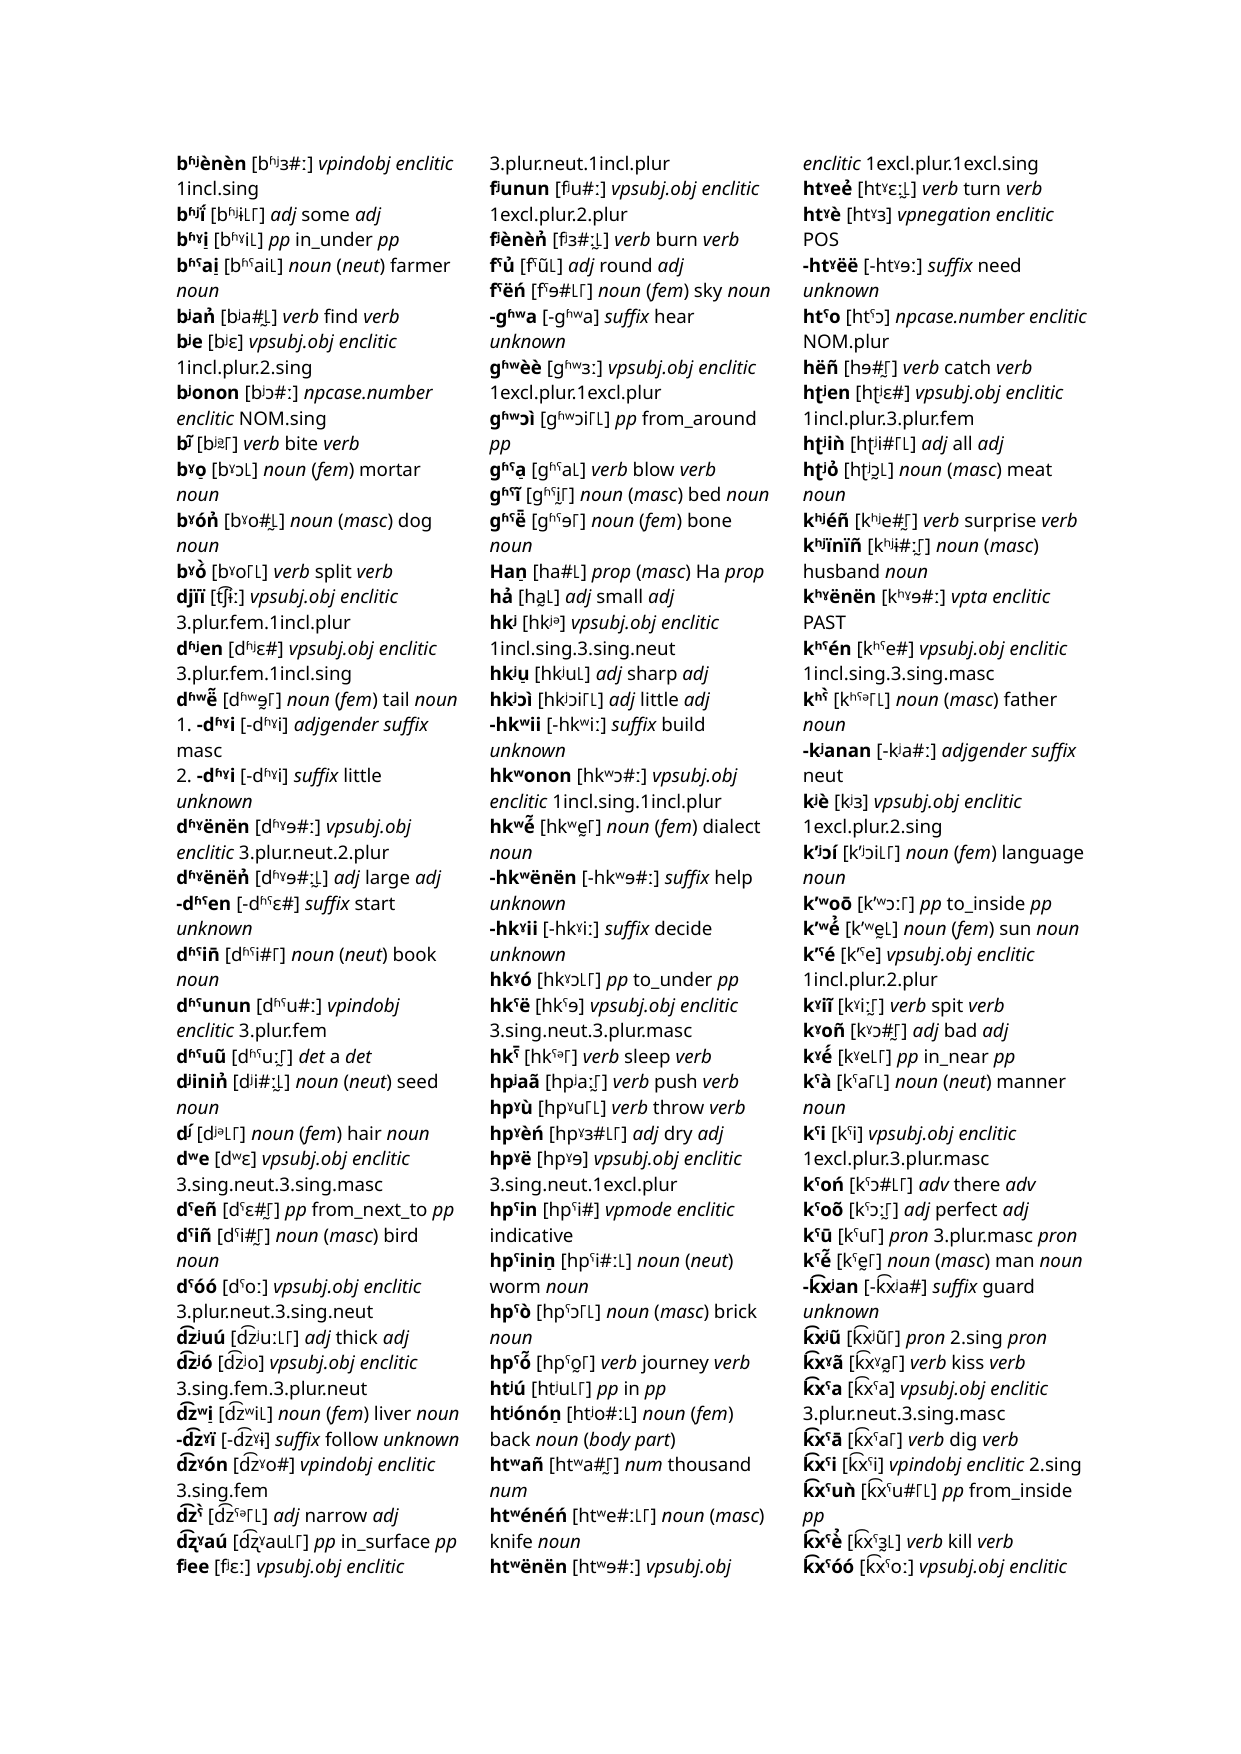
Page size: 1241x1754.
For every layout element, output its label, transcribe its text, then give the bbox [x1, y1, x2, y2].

text Han̠ [ha#꜖] prop (masc) Ha prop [489, 558, 777, 584]
text hả [ha̰꜖] adj small adj [489, 584, 777, 609]
text kʼˤé [kʼˤe] vpsubj.obj enclitic 1incl.plur.2.plur [803, 941, 1090, 992]
text kʼʷoō [kʼʷɔː꜒] pp to_inside pp [803, 890, 1090, 916]
text -hkʷënën [-hkʷɘ#ː] suffix help unknown [489, 864, 777, 916]
text -dʱˤen [-dʱˤɛ#] suffix start unknown [176, 890, 463, 941]
text kʰˤén [kʰˤe#] vpsubj.obj enclitic 1incl.sing.3.sing.masc [803, 635, 1090, 686]
text hpˠèń [hpˠɜ#꜖꜒] adj dry adj [489, 1120, 777, 1145]
text dʱˤin̄ [dʱˤi#꜒] noun (neut) book noun [176, 941, 463, 992]
text d͡zʷi̠ [d͡zʷi꜖] noun (fem) liver noun [176, 1401, 463, 1426]
text bˠón̉ [bˠo#̰꜖] noun (masc) dog noun [176, 507, 463, 558]
text hpˤinin̠ [hpˤi#ː꜖] noun (neut) worm noun [489, 1247, 777, 1298]
text hʈʲen [hʈʲɛ#] vpsubj.obj enclitic 1incl.plur.3.plur.fem [803, 380, 1090, 431]
text kʼʲɔí [kʼʲɔi꜖꜒] noun (fem) language noun [803, 839, 1090, 890]
text hpˤin [hpˤi#] vpmode enclitic indicative [489, 1196, 777, 1247]
text -d͡zˠï [-d͡zˠɨ] suffix follow unknown [176, 1426, 463, 1452]
text dˤeñ [dˤɛ#̰꜒] pp from_next_to pp [176, 1196, 463, 1222]
text hʈʲỏ [hʈʲɔ̰꜖] noun (masc) meat noun [803, 456, 1090, 507]
text djïï [t͡ʃɨː] vpsubj.obj enclitic 3.plur.fem.1incl.plur [176, 584, 463, 635]
text bʲan̉ [bʲa#̰꜖] verb find verb [176, 303, 463, 329]
text hpˠë [hpˠɘ] vpsubj.obj enclitic 3.sing.neut.1excl.plur [489, 1145, 777, 1196]
text fˤëń [fˤɘ#꜖꜒] noun (fem) sky noun [489, 278, 777, 303]
text htʷañ [htʷa#̰꜒] num thousand num [489, 1452, 777, 1503]
text kʰʲïnïñ [kʰʲɨ#ː̰꜒] noun (masc) husband noun [803, 533, 1090, 584]
text gʱˤë̄ [gʱˤɘ꜒] noun (fem) bone noun [489, 507, 777, 558]
text kʰʲéñ [kʰʲe#̰꜒] verb surprise verb [803, 507, 1090, 533]
text gʱʷɔì [gʱʷɔi꜒꜖] pp from_around pp [489, 405, 777, 456]
text k͡xˤuǹ [k͡xˤu#꜒꜖] pp from_inside pp [803, 1477, 1090, 1528]
text hkʲ [hkʲᵊ] vpsubj.obj enclitic 1incl.sing.3.sing.neut [489, 609, 777, 660]
text dʲ́ [dʲᵊ꜖꜒] noun (fem) hair noun [176, 1120, 463, 1145]
text -k͡xʲan [-k͡xʲa#] suffix guard unknown [803, 1273, 1090, 1324]
text kʰˠënën [kʰˠɘ#ː] vpta enclitic PAST [803, 584, 1090, 635]
text bʱʲènèn [bʱʲɜ#ː] vpindobj enclitic 1incl.sing [176, 150, 463, 201]
text bʲonon [bʲɔ#ː] npcase.number enclitic NOM.sing [176, 380, 463, 431]
text kˠoñ [kˠɔ#̰꜒] adj bad adj [803, 1018, 1090, 1043]
text -kʲanan [-kʲa#ː] adjgender suffix neut [803, 737, 1090, 788]
text htʲú [htʲu꜖꜒] pp in pp [489, 1375, 777, 1401]
text fʲunun [fʲu#ː] vpsubj.obj enclitic 1excl.plur.2.plur [489, 176, 777, 227]
text hkˤë [hkˤɘ] vpsubj.obj enclitic 3.sing.neut.3.plur.masc [489, 992, 777, 1043]
text hʈʲiǹ [hʈʲi#꜒꜖] adj all adj [803, 431, 1090, 456]
text dʱˤuũ [dʱˤuː̰꜒] det a det [176, 1043, 463, 1069]
text htʲónón̠ [htʲo#ː꜖] noun (fem) back noun (body part) [489, 1401, 777, 1452]
text k͡xʲũ [k͡xʲṵ꜒] pron 2.sing pron [803, 1324, 1090, 1349]
text -hkʷii [-hkʷiː] suffix build unknown [489, 711, 777, 762]
text dʲinin̉ [dʲi#ː̰꜖] noun (neut) seed noun [176, 1069, 463, 1120]
text kˠé́ [kˠe꜖꜒] pp in_near pp [803, 1043, 1090, 1069]
text k͡xˤè̉ [k͡xˤɜ̰꜖] verb kill verb [803, 1528, 1090, 1554]
text bʱˠi̠ [bʱˠi꜖] pp in_under pp [176, 227, 463, 252]
text htʷënën [htʷɘ#ː] vpsubj.obj [489, 1554, 777, 1579]
text htʷénéń [htʷe#ː꜖꜒] noun (masc) knife noun [489, 1503, 777, 1554]
text enclitic 1excl.plur.1excl.sing [803, 150, 1090, 176]
text dʱˠënën̉ [dʱˠɘ#ː̰꜖] adj large adj [176, 864, 463, 890]
text kʰˤ̀ [kʰˤᵊ꜒꜖] noun (masc) father noun [803, 686, 1090, 737]
text bʱˤai̠ [bʱˤai꜖] noun (neut) farmer noun [176, 252, 463, 303]
text kˤoń [kˤɔ#꜖꜒] adv there adv [803, 1171, 1090, 1196]
text k͡xˤi [k͡xˤi] vpindobj enclitic 2.sing [803, 1452, 1090, 1477]
text hpˤò [hpˤɔ꜒꜖] noun (masc) brick noun [489, 1298, 777, 1349]
text k͡xˤa [k͡xˤa] vpsubj.obj enclitic 3.plur.neut.3.sing.masc [803, 1375, 1090, 1426]
text htˠeẻ [htˠɛː̰꜖] verb turn verb [803, 176, 1090, 201]
text hkʷé̃ [hkʷḛ꜒] noun (fem) dialect noun [489, 813, 777, 864]
text d͡zˤ̀ [d͡zˤᵊ꜒꜖] adj narrow adj [176, 1503, 463, 1528]
text -hkˠii [-hkˠiː] suffix decide unknown [489, 916, 777, 967]
text dʱʷë̃ [dʱʷɘ̰꜒] noun (fem) tail noun [176, 686, 463, 711]
text kˤoõ [kˤɔː̰꜒] adj perfect adj [803, 1196, 1090, 1222]
text kˤū [kˤu꜒] pron 3.plur.masc pron [803, 1222, 1090, 1247]
text dʱʲen [dʱʲɛ#] vpsubj.obj enclitic 3.plur.fem.1incl.sing [176, 635, 463, 686]
text hëñ [hɘ#̰꜒] verb catch verb [803, 354, 1090, 380]
text hpˤó̃ [hpˤo̰꜒] verb journey verb [489, 1349, 777, 1375]
text kˤà [kˤa꜒꜖] noun (neut) manner noun [803, 1069, 1090, 1120]
text dʷe [dʷɛ] vpsubj.obj enclitic 3.sing.neut.3.sing.masc [176, 1145, 463, 1196]
text k͡xˤā [k͡xˤa꜒] verb dig verb [803, 1426, 1090, 1452]
text hkʲɔì [hkʲɔi꜒꜖] adj little adj [489, 686, 777, 711]
text hkˠó [hkˠɔ꜖꜒] pp to_under pp [489, 967, 777, 992]
text d͡zˠón [d͡zˠo#] vpindobj enclitic 3.sing.fem [176, 1452, 463, 1503]
text kˠiĩ [kˠiː̰꜒] verb spit verb [803, 992, 1090, 1018]
text -gʱʷa [-gʱʷa] suffix hear unknown [489, 303, 777, 354]
text gʱˤa̠ [gʱˤa꜖] verb blow verb [489, 456, 777, 482]
text kˤé̃ [kˤḛ꜒] noun (masc) man noun [803, 1247, 1090, 1273]
text hkʲu̠ [hkʲu꜖] adj sharp adj [489, 660, 777, 686]
text dˤóó [dˤoː] vpsubj.obj enclitic 3.plur.neut.3.sing.neut [176, 1273, 463, 1324]
text hkˤ̄ [hkˤᵊ꜒] verb sleep verb [489, 1043, 777, 1069]
text -htˠëë [-htˠɘː] suffix need unknown [803, 252, 1090, 303]
text hkʷonon [hkʷɔ#ː] vpsubj.obj enclitic 1incl.sing.1incl.plur [489, 762, 777, 813]
text dʱˤunun [dʱˤu#ː] vpindobj enclitic 3.plur.fem [176, 992, 463, 1043]
text bʲ̃ [bʲᵊ̰꜒] verb bite verb [176, 431, 463, 456]
text d͡zʲó [d͡zʲo] vpsubj.obj enclitic 3.sing.fem.3.plur.neut [176, 1349, 463, 1401]
text htˤo [htˤɔ] npcase.number enclitic NOM.plur [803, 303, 1090, 354]
text fˤủ [fˤṵ꜖] adj round adj [489, 252, 777, 278]
text hpˠù [hpˠu꜒꜖] verb throw verb [489, 1094, 777, 1120]
text kʼʷé̉ [kʼʷḛ꜖] noun (fem) sun noun [803, 916, 1090, 941]
text 3.plur.neut.1incl.plur [489, 150, 777, 176]
text bˠo̠ [bˠɔ꜖] noun (fem) mortar noun [176, 456, 463, 507]
text d͡zʲuú [d͡zʲuː꜖꜒] adj thick adj [176, 1324, 463, 1349]
text bˠó̀ [bˠo꜒꜖] verb split verb [176, 558, 463, 584]
text fʲee [fʲɛː] vpsubj.obj enclitic [176, 1554, 463, 1579]
text bʱʲḯ [bʱʲɨ꜖꜒] adj some adj [176, 201, 463, 227]
text k͡xˤóó [k͡xˤoː] vpsubj.obj enclitic [803, 1554, 1090, 1579]
text k͡xˠã [k͡xˠa̰꜒] verb kiss verb [803, 1349, 1090, 1375]
text gʱˤĩ [gʱˤḭ꜒] noun (masc) bed noun [489, 482, 777, 507]
text kʲè [kʲɜ] vpsubj.obj enclitic 1excl.plur.2.sing [803, 788, 1090, 839]
text htˠè [htˠɜ] vpnegation enclitic POS [803, 201, 1090, 252]
text d͡ʐˠaú [d͡ʐˠau꜖꜒] pp in_surface pp [176, 1528, 463, 1554]
text dˤiñ [dˤi#̰꜒] noun (masc) bird noun [176, 1222, 463, 1273]
text bʲe [bʲɛ] vpsubj.obj enclitic 1incl.plur.2.sing [176, 329, 463, 380]
text kˤi [kˤi] vpsubj.obj enclitic 1excl.plur.3.plur.masc [803, 1120, 1090, 1171]
text hpʲaã [hpʲaː̰꜒] verb push verb [489, 1069, 777, 1094]
text gʱʷèè [gʱʷɜː] vpsubj.obj enclitic 1excl.plur.1excl.plur [489, 354, 777, 405]
text 2. -dʱˠi [-dʱˠi] suffix little unknown [176, 762, 463, 813]
text fʲènèn̉ [fʲɜ#ː̰꜖] verb burn verb [489, 227, 777, 252]
text 1. -dʱˠi [-dʱˠi] adjgender suffix masc [176, 711, 463, 762]
text dʱˠënën [dʱˠɘ#ː] vpsubj.obj enclitic 3.plur.neut.2.plur [176, 813, 463, 864]
